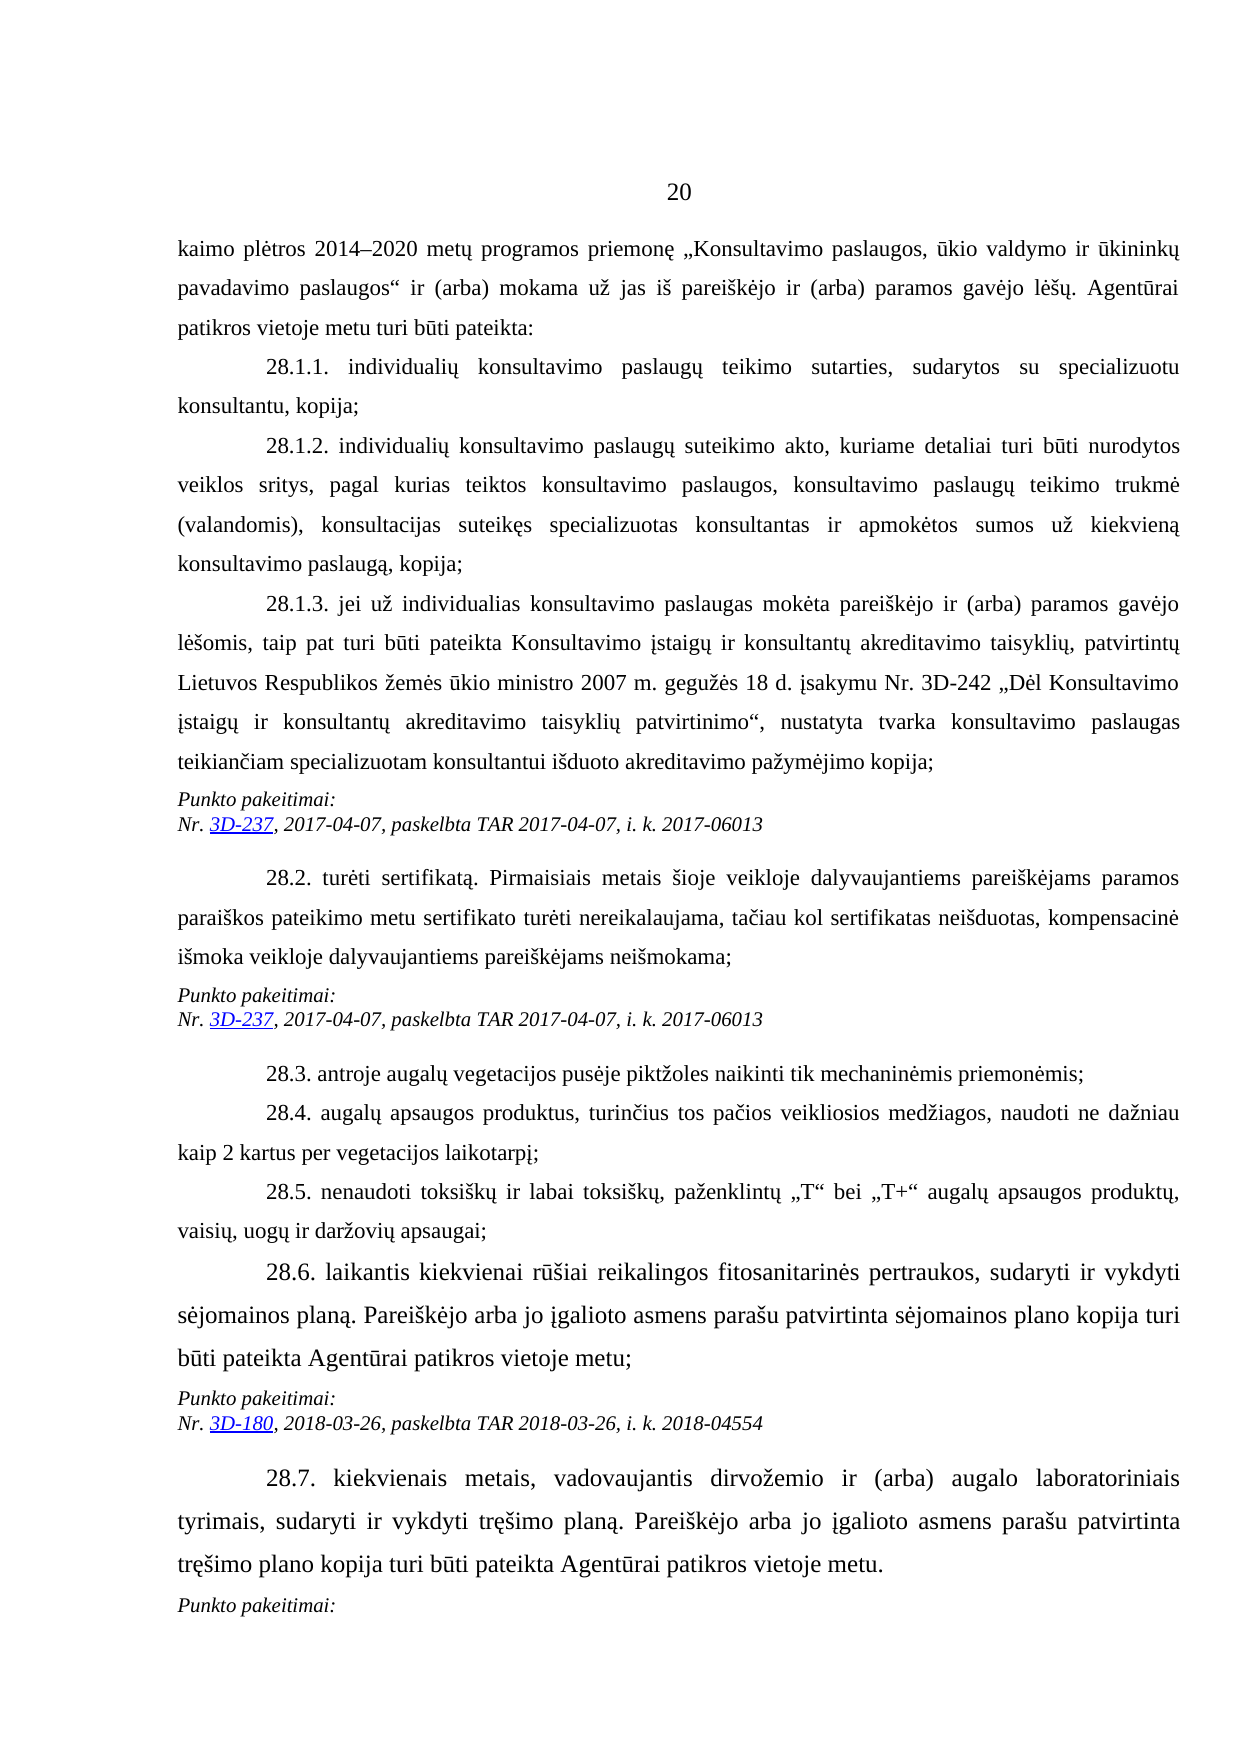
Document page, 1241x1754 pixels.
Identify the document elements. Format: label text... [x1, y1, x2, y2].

text Punkto pakeitimai: [177, 1386, 1181, 1410]
text 28.3. antroje augalų vegetacijos pusėje piktžoles naikinti tik mechaninėmis priemonėmis; [177, 1059, 1181, 1086]
text 28.1.1. individualių konsultavimo paslaugų teikimo sutarties, sudarytos su specializuotu konsultantu, kopija; [177, 353, 1181, 419]
text Nr. 3D-237, 2017-04-07, paskelbta TAR 2017-04-07, i. k. 2017-06013 [177, 811, 1181, 836]
text 28.5. nenaudoti toksiškų ir labai toksiškų, paženklintų „T“ bei „T+“ augalų apsaugos produktų, vaisių, uogų ir daržovių apsaugai; [177, 1178, 1181, 1244]
text Punkto pakeitimai: [177, 983, 1181, 1007]
text 28.4. augalų apsaugos produktus, turinčius tos pačios veikliosios medžiagos, naudoti ne dažniau kaip 2 kartus per vegetacijos laikotarpį; [177, 1099, 1181, 1165]
text Nr. 3D-237, 2017-04-07, paskelbta TAR 2017-04-07, i. k. 2017-06013 [177, 1007, 1181, 1031]
text 28.1.3. jei už individualias konsultavimo paslaugas mokėta pareiškėjo ir (arba) paramos gavėjo lėšomis, taip pat turi būti pateikta Konsultavimo įstaigų ir konsultantų akreditavimo taisyklių, patvirtintų Lietuvos Respublikos žemės ūkio ministro 2007 m. gegužės 18 d. įsakymu Nr. 3D-242 „Dėl Konsultavimo įstaigų ir konsultantų akreditavimo taisyklių patvirtinimo“, nustatyta tvarka konsultavimo paslaugas teikiančiam specializuotam konsultantui išduoto akreditavimo pažymėjimo kopija; [177, 590, 1181, 774]
text kaimo plėtros 2014–2020 metų programos priemonę „Konsultavimo paslaugos, ūkio valdymo ir ūkininkų pavadavimo paslaugos“ ir (arba) mokama už jas iš pareiškėjo ir (arba) paramos gavėjo lėšų. Agentūrai patikros vietoje metu turi būti pateikta: [177, 235, 1181, 340]
text 28.7. kiekvienais metais, vadovaujantis dirvožemio ir (arba) augalo laboratoriniais tyrimais, sudaryti ir vykdyti tręšimo planą. Pareiškėjo arba jo įgalioto asmens parašu patvirtinta tręšimo plano kopija turi būti pateikta Agentūrai patikros vietoje metu. [177, 1463, 1181, 1578]
text Punkto pakeitimai: [177, 1593, 1181, 1617]
text 28.2. turėti sertifikatą. Pirmaisiais metais šioje veikloje dalyvaujantiems pareiškėjams paramos paraiškos pateikimo metu sertifikato turėti nereikalaujama, tačiau kol sertifikatas neišduotas, kompensacinė išmoka veikloje dalyvaujantiems pareiškėjams neišmokama; [177, 864, 1181, 969]
text Punkto pakeitimai: [177, 787, 1181, 811]
text 28.6. laikantis kiekvienai rūšiai reikalingos fitosanitarinės pertraukos, sudaryti ir vykdyti sėjomainos planą. Pareiškėjo arba jo įgalioto asmens parašu patvirtinta sėjomainos plano kopija turi būti pateikta Agentūrai patikros vietoje metu; [177, 1257, 1181, 1372]
text 28.1.2. individualių konsultavimo paslaugų suteikimo akto, kuriame detaliai turi būti nurodytos veiklos sritys, pagal kurias teiktos konsultavimo paslaugos, konsultavimo paslaugų teikimo trukmė (valandomis), konsultacijas suteikęs specializuotas konsultantas ir apmokėtos sumos už kiekvieną konsultavimo paslaugą, kopija; [177, 432, 1181, 577]
text Nr. 3D-180, 2018-03-26, paskelbta TAR 2018-03-26, i. k. 2018-04554 [177, 1410, 1181, 1434]
